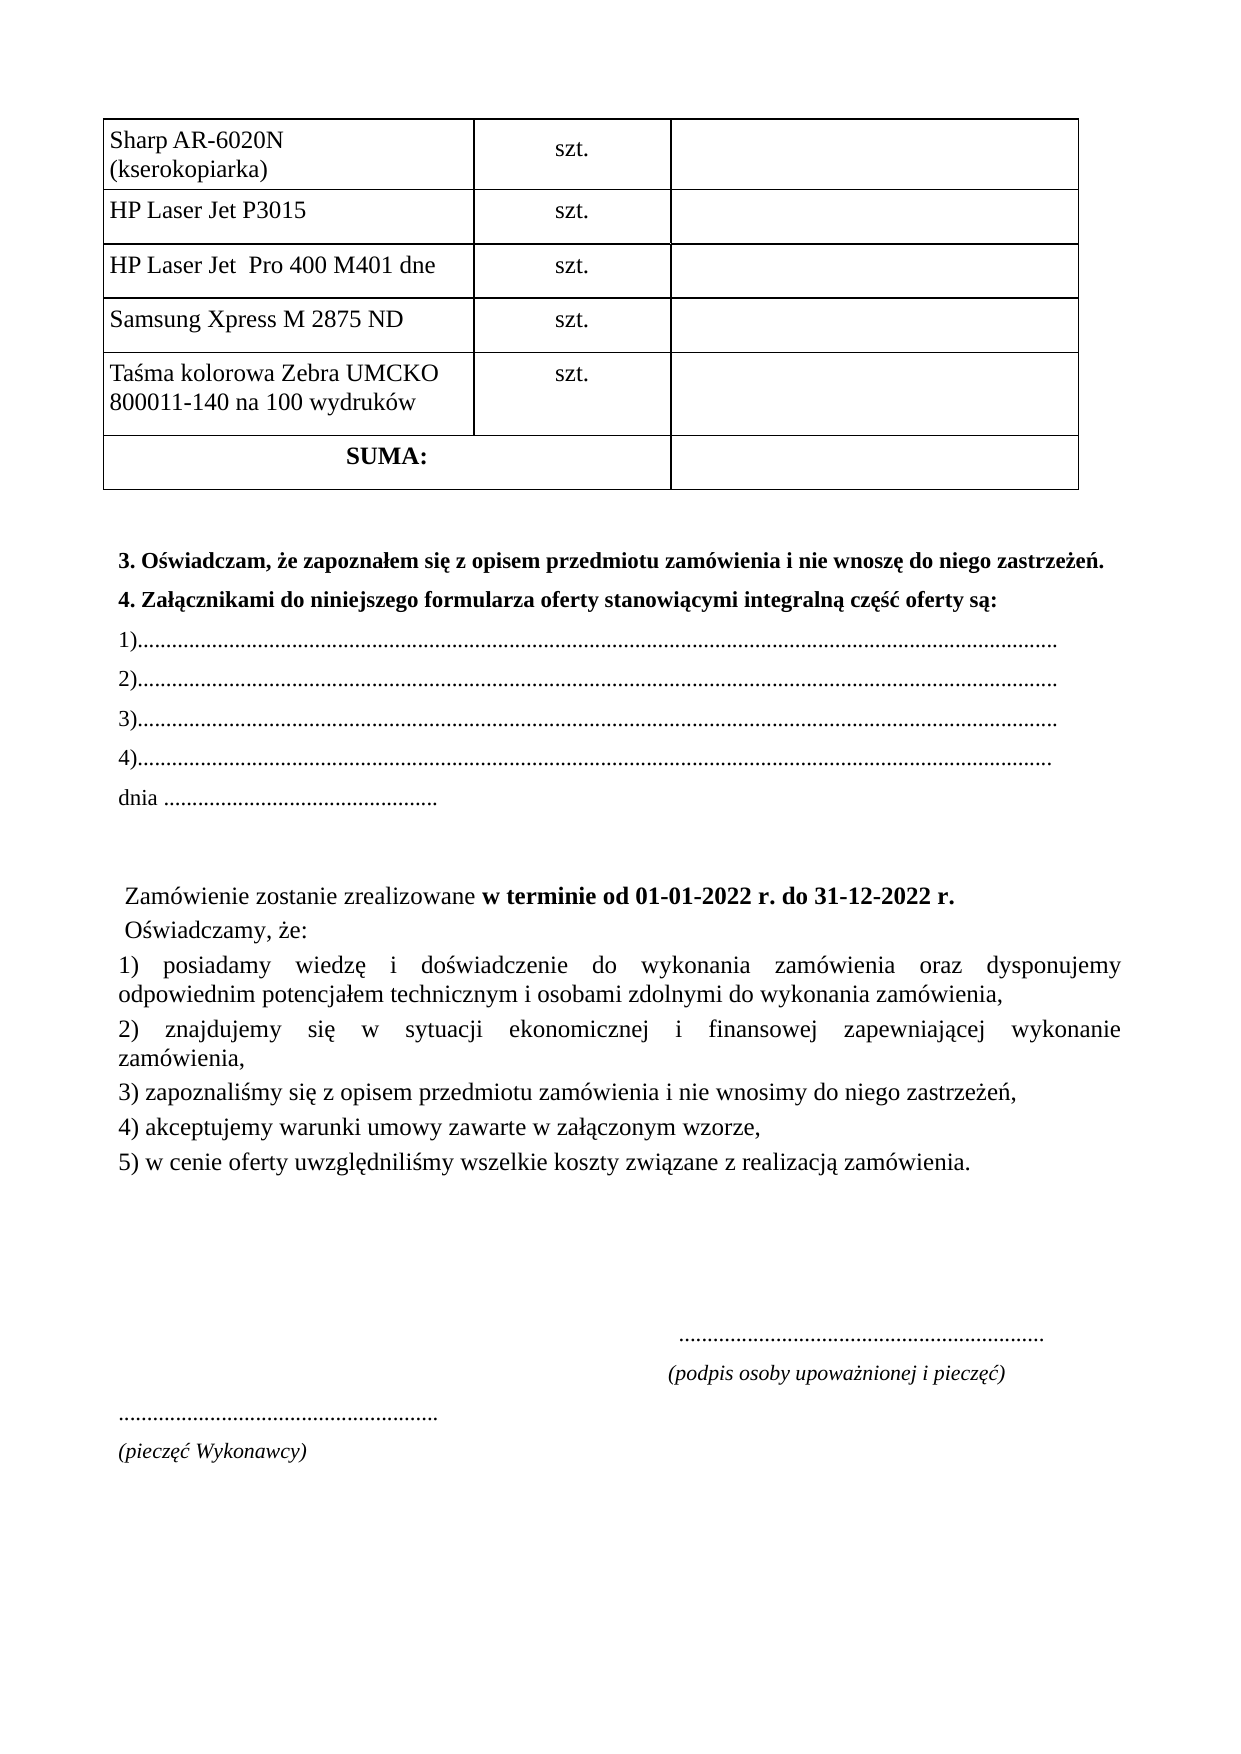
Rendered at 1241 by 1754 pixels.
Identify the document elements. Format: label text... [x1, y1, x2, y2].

text (podpis osoby upoważnionej i pieczęć) ........................................................ [118, 1359, 1122, 1425]
text 4) akceptujemy warunki umowy zawarte w załączonym wzorze, [118, 1112, 1122, 1141]
table_cell szt. [475, 190, 670, 243]
text Oświadczamy, że: [118, 916, 1122, 944]
table_cell [672, 120, 1078, 189]
text Zamówienie zostanie zrealizowane w terminie od 01-01-2022 r. do 31-12-2022 r. [118, 881, 1122, 909]
table_cell szt. [475, 245, 670, 297]
table_cell [672, 245, 1078, 297]
table_cell HP Laser Jet P3015 [104, 190, 473, 243]
text ................................................................ [118, 1319, 1122, 1346]
table_cell [672, 190, 1078, 243]
table_cell szt. [475, 353, 670, 434]
text dnia ................................................ [118, 784, 1122, 810]
text 3) zapoznaliśmy się z opisem przedmiotu zamówienia i nie wnosimy do niego zastrzeżeń, [118, 1077, 1122, 1106]
table_cell [672, 353, 1078, 434]
table_cell Sharp AR-6020N (kserokopiarka) [104, 120, 473, 189]
table_cell Samsung Xpress M 2875 ND [104, 299, 473, 352]
text 2) znajdujemy się w sytuacji ekonomicznej i finansowej zapewniającej wykonanie zamówienia, [118, 1014, 1122, 1071]
text 3. Oświadczam, że zapoznałem się z opisem przedmiotu zamówienia i nie wnoszę do niego zastrzeżeń. 4. Załącznikami do niniejszego formularza oferty stanowiącymi integralną część oferty są: 1)................................................................................................................................................................. 2)................................................................................................................................................................. 3)................................................................................................................................................................. 4)................................................................................................................................................................ [118, 547, 1122, 771]
table_cell SUMA: [104, 436, 670, 489]
text 5) w cenie oferty uwzględniliśmy wszelkie koszty związane z realizacją zamówienia. [118, 1147, 1122, 1176]
text 1) posiadamy wiedzę i doświadczenie do wykonania zamówienia oraz dysponujemy odpowiednim potencjałem technicznym i osobami zdolnymi do wykonania zamówienia, [118, 950, 1122, 1008]
table_cell szt. [475, 299, 670, 352]
table_cell szt. [475, 120, 670, 189]
text (pieczęć Wykonawcy) [118, 1438, 1122, 1463]
table_cell Taśma kolorowa Zebra UMCKO 800011-140 na 100 wydruków [104, 353, 473, 434]
table_cell [672, 299, 1078, 352]
table_cell [672, 436, 1078, 489]
table_cell HP Laser Jet Pro 400 M401 dne [104, 245, 473, 297]
